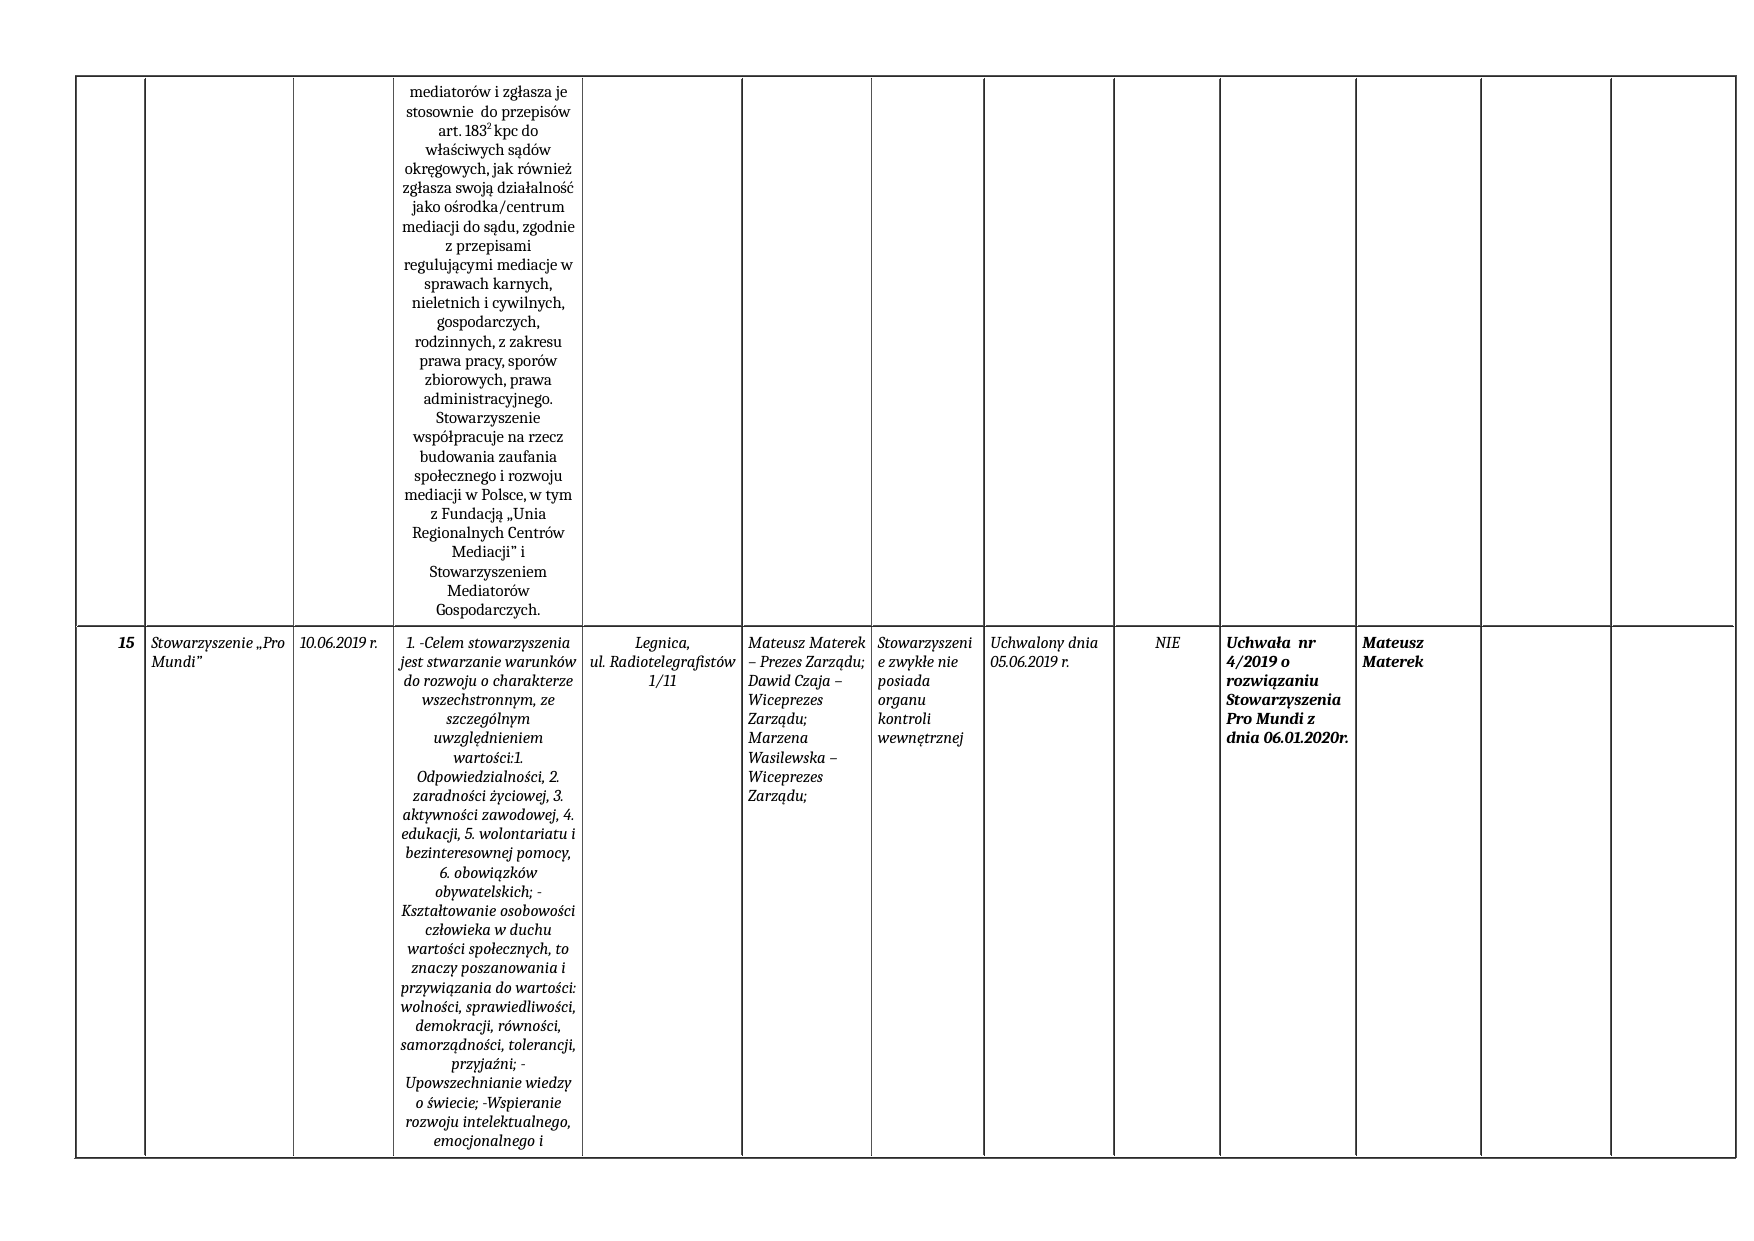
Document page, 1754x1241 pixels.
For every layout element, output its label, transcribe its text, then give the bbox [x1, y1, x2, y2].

table_cell [1613, 78, 1734, 625]
table_cell [873, 78, 983, 625]
table_cell [744, 78, 871, 625]
table_cell 1. -Celem stowarzyszenia jest stwarzanie warunków do rozwoju o charakterze wszechstronnym, ze szczególnym uwzględnieniem wartości:1. Odpowiedzialności, 2. zaradności życiowej, 3. aktywności zawodowej, 4. edukacji, 5. wolontariatu i bezinteresownej pomocy, 6. obowiązków obywatelskich; -Kształtowanie osobowości człowieka w duchu wartości społecznych, to znaczy poszanowania i przywiązania do wartości: wolności, sprawiedliwości, demokracji, równości, samorządności, tolerancji, przyjaźni; -Upowszechnianie wiedzy o świecie; -Wspieranie rozwoju intelektualnego, emocjonalnego i [394, 628, 582, 1156]
table_cell Uchwalony dnia 05.06.2019 r. [985, 628, 1114, 1156]
table_cell Mateusz Materek – Prezes Zarządu; Dawid Czaja – Wiceprezes Zarządu; Marzena Wasilewska – Wiceprezes Zarządu; [743, 628, 871, 1156]
table_cell [1612, 627, 1734, 1156]
table_cell [584, 78, 741, 625]
table_cell Uchwała nr 4/2019 o rozwiązaniu Stowarzyszenia Pro Mundi z dnia 06.01.2020r. [1221, 628, 1356, 1156]
table_cell [1116, 78, 1219, 625]
table_cell [295, 78, 393, 625]
table_cell [1222, 78, 1355, 625]
table_cell [77, 628, 145, 1156]
table_cell Legnica, ul. Radiotelegrafistów 1/11 [583, 628, 742, 1156]
table_cell [1358, 78, 1480, 625]
table_cell mediatorów i zgłasza je stosownie do przepisów art. 1832 kpc do właściwych sądów okręgowych, jak również zgłasza swoją działalność jako ośrodka/centrum mediacji do sądu, zgodnie z przepisami regulującymi mediacje w sprawach karnych, nieletnich i cywilnych, gospodarczych, rodzinnych, z zakresu prawa pracy, sporów zbiorowych, prawa administracyjnego. Stowarzyszenie współpracuje na rzecz budowania zaufania społecznego i rozwoju mediacji w Polsce, w tym z Fundacją „Unia Regionalnych Centrów Mediacji” i Stowarzyszeniem Mediatorów Gospodarczych. [395, 78, 582, 625]
table_cell NIE [1115, 628, 1220, 1156]
table_cell Mateusz Materek [1357, 628, 1481, 1156]
table_cell Stowarzyszenie „Pro Mundi” [146, 628, 293, 1156]
table_cell [77, 78, 144, 625]
table_cell [986, 78, 1113, 625]
table_cell [1483, 78, 1610, 625]
table_cell Stowarzyszenie zwykłe nie posiada organu kontroli wewnętrznej [872, 628, 984, 1156]
table_cell 10.06.2019 r. [294, 628, 393, 1156]
table_cell [147, 78, 293, 625]
table_cell [1482, 628, 1611, 1156]
